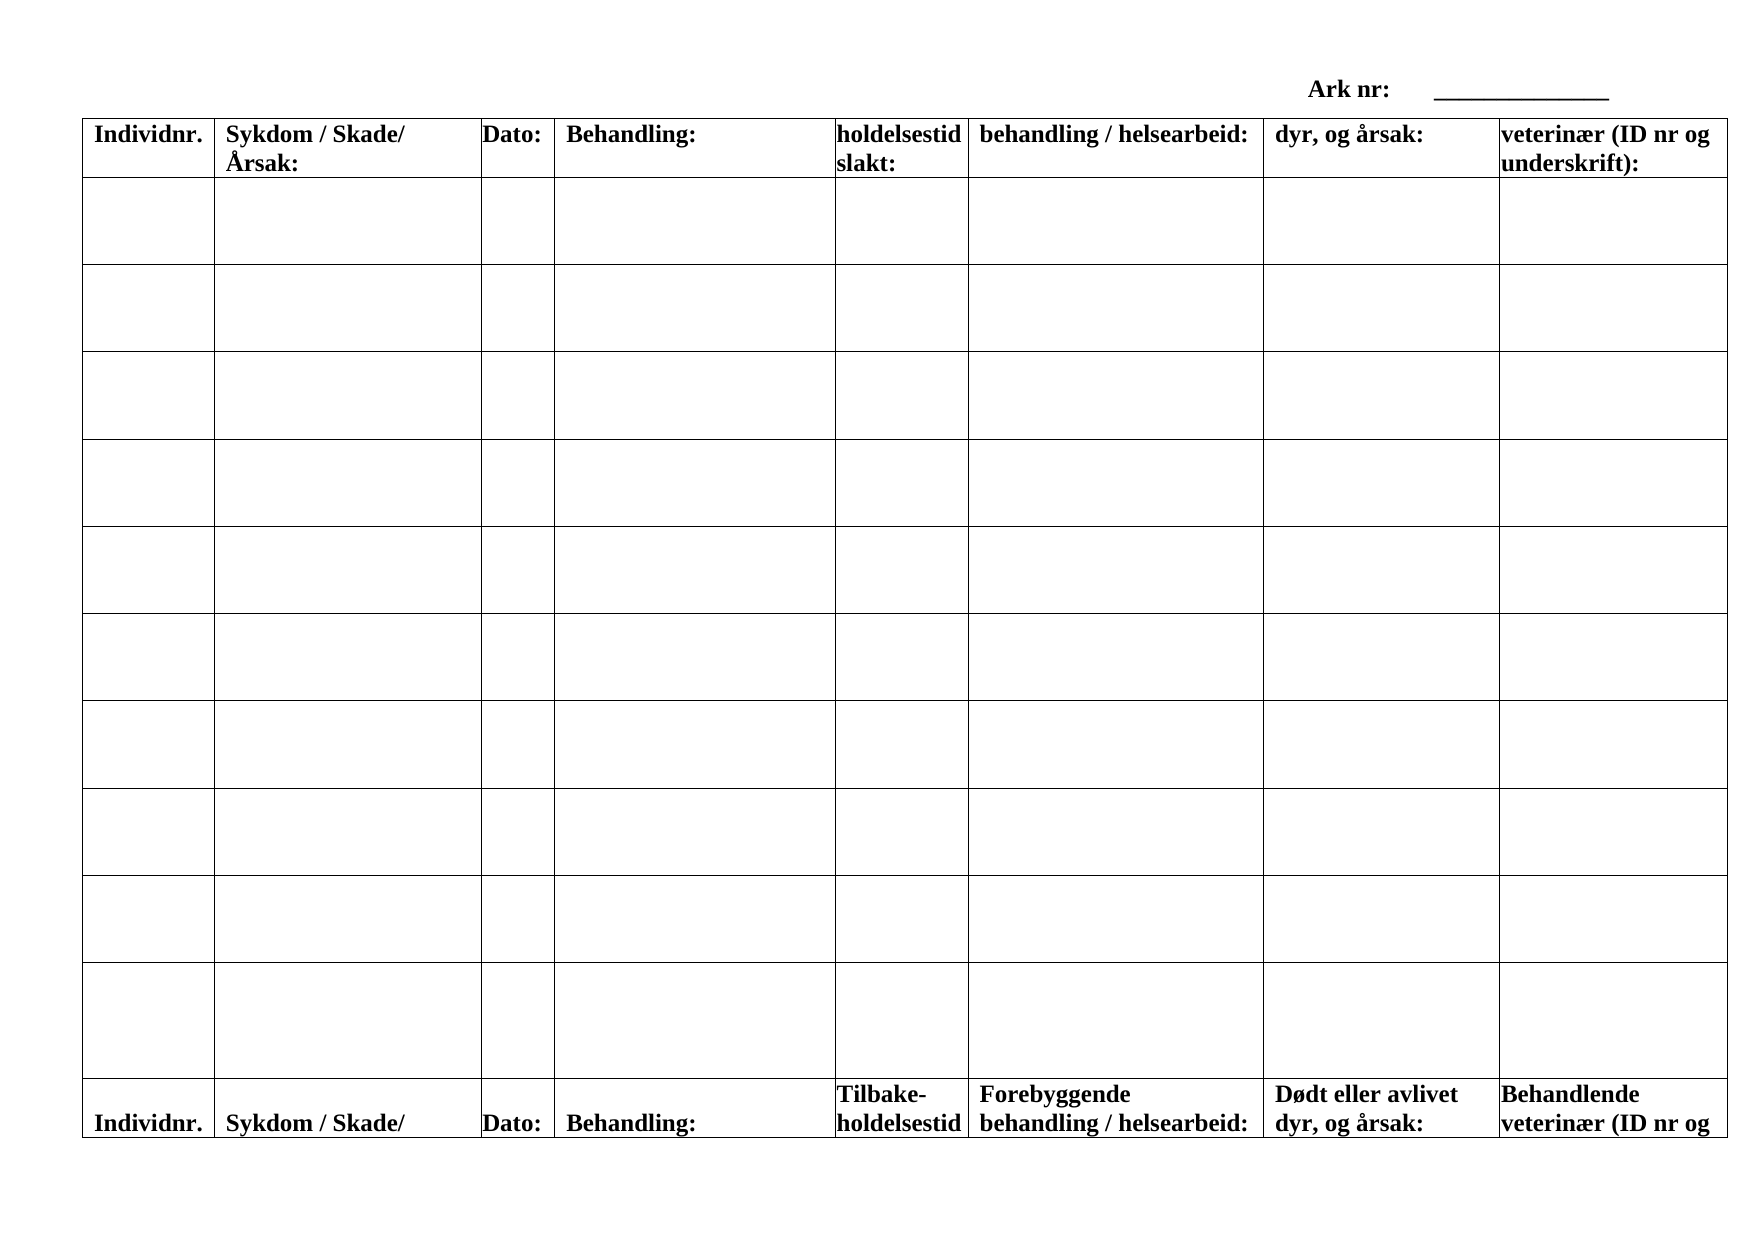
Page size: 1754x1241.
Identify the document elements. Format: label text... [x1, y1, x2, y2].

table_cell Behandling: [555, 1079, 835, 1137]
table_cell [215, 876, 481, 962]
table_cell [969, 789, 1263, 875]
table_cell [83, 440, 214, 526]
table_cell Dato: [482, 1079, 554, 1137]
table_cell Tilbake- holdelsestid [836, 1079, 968, 1137]
table_cell [969, 963, 1263, 1078]
table_cell [83, 265, 214, 351]
table_cell [1500, 701, 1727, 788]
table_cell [83, 876, 214, 962]
table_cell [482, 963, 554, 1078]
table_cell [1264, 701, 1499, 788]
table_cell Behandling: [555, 119, 835, 177]
table_cell [83, 614, 214, 700]
table_cell [836, 440, 968, 526]
table_cell [215, 963, 481, 1078]
table_cell [215, 527, 481, 613]
table_cell [969, 614, 1263, 700]
table_cell [1500, 352, 1727, 438]
table_cell [83, 701, 214, 788]
table_cell [836, 178, 968, 264]
table_cell [1500, 440, 1727, 526]
table_cell [215, 352, 481, 438]
table_cell Dato: [482, 119, 554, 177]
table_cell [1264, 440, 1499, 526]
table_cell [1500, 178, 1727, 264]
table_cell [555, 265, 835, 351]
table_cell [836, 614, 968, 700]
table_cell Individnr. [83, 119, 214, 177]
table_cell veterinær (ID nr og underskrift): [1500, 119, 1727, 177]
table_cell [555, 963, 835, 1078]
table_cell [83, 963, 214, 1078]
table_cell [836, 701, 968, 788]
table_cell [482, 440, 554, 526]
table_cell [83, 352, 214, 438]
table_cell [1264, 789, 1499, 875]
table_cell [969, 440, 1263, 526]
table_cell Individnr. [83, 1079, 214, 1137]
table_cell [482, 789, 554, 875]
table_cell Forebyggende behandling / helsearbeid: [969, 1079, 1263, 1137]
table_cell dyr, og årsak: [1264, 119, 1499, 177]
table_cell [969, 876, 1263, 962]
table_cell [836, 265, 968, 351]
table_cell [969, 178, 1263, 264]
table_cell [215, 265, 481, 351]
table_cell [555, 178, 835, 264]
table_cell [482, 265, 554, 351]
table_cell [1264, 963, 1499, 1078]
table_cell [83, 789, 214, 875]
table_cell [482, 614, 554, 700]
table_cell [555, 352, 835, 438]
table_cell [1500, 614, 1727, 700]
table_cell [482, 352, 554, 438]
table_cell [482, 178, 554, 264]
table_cell [969, 701, 1263, 788]
table_cell Sykdom / Skade/ [215, 1079, 481, 1137]
table_cell [1264, 527, 1499, 613]
table_cell [482, 876, 554, 962]
table_cell [969, 265, 1263, 351]
table_cell [1500, 527, 1727, 613]
table_cell [482, 527, 554, 613]
table_cell [1264, 614, 1499, 700]
table_cell [555, 701, 835, 788]
table_cell [215, 701, 481, 788]
table_cell [1264, 265, 1499, 351]
table_cell [836, 527, 968, 613]
table_cell [836, 963, 968, 1078]
table_cell [555, 614, 835, 700]
table_cell Dødt eller avlivet dyr, og årsak: [1264, 1079, 1499, 1137]
table_cell holdelsestid slakt: [836, 119, 968, 177]
table_cell [83, 527, 214, 613]
table_cell Sykdom / Skade/ Årsak: [215, 119, 481, 177]
table_cell [1500, 265, 1727, 351]
table_cell [1500, 876, 1727, 962]
table_cell [1264, 178, 1499, 264]
table_cell [482, 701, 554, 788]
table_cell Behandlende veterinær (ID nr og [1500, 1079, 1727, 1137]
table_cell [1264, 876, 1499, 962]
table_cell [836, 352, 968, 438]
table_cell [215, 178, 481, 264]
table_cell [555, 876, 835, 962]
table_cell [1264, 352, 1499, 438]
table_cell behandling / helsearbeid: [969, 119, 1263, 177]
table_cell [969, 352, 1263, 438]
table_cell [215, 440, 481, 526]
table_cell [1500, 963, 1727, 1078]
table_cell [215, 614, 481, 700]
table_cell [555, 527, 835, 613]
table_cell [215, 789, 481, 875]
table_cell [836, 876, 968, 962]
table_cell [555, 789, 835, 875]
table_cell [555, 440, 835, 526]
table_cell [1500, 789, 1727, 875]
table_cell [969, 527, 1263, 613]
table_cell [836, 789, 968, 875]
table_cell [83, 178, 214, 264]
